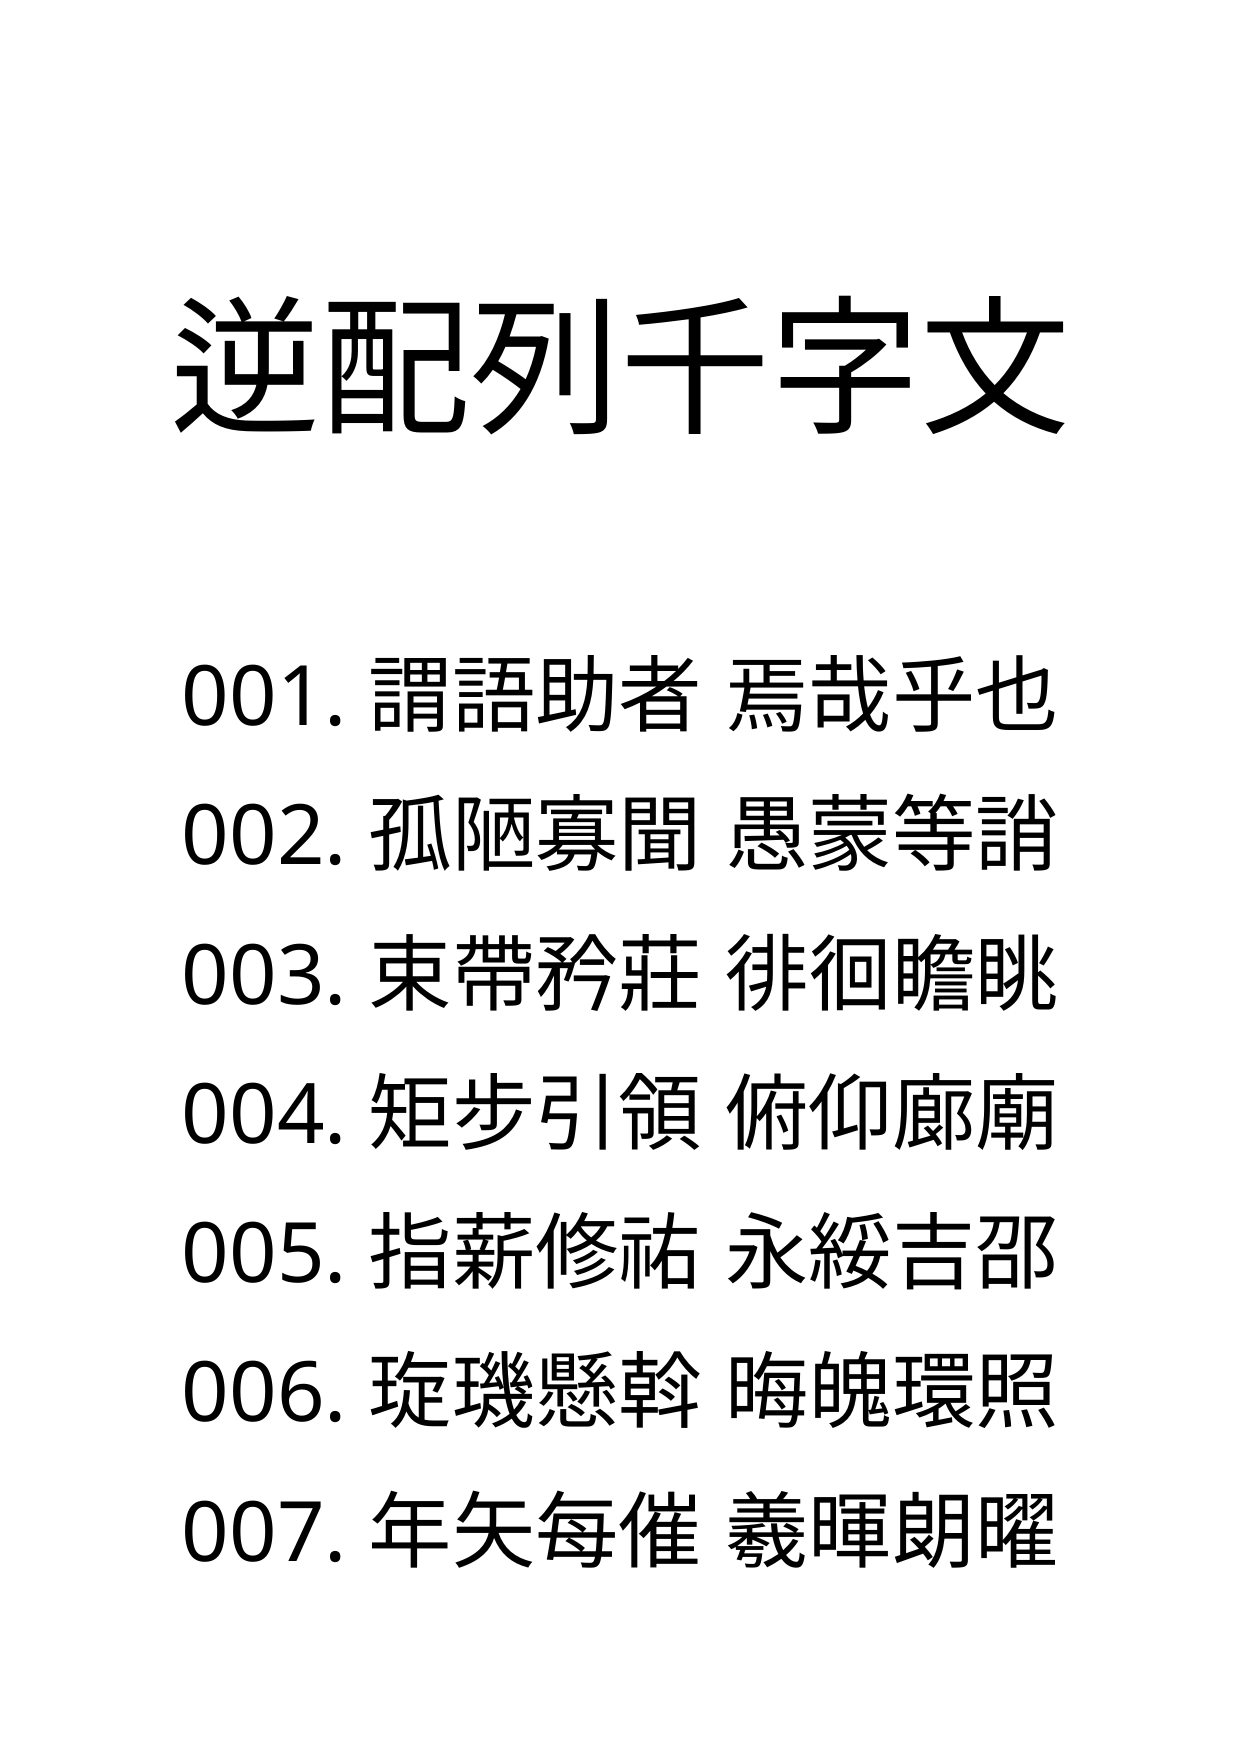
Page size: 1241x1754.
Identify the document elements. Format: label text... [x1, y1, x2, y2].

text 004. 矩步引領 俯仰廊廟 [118, 1047, 1122, 1168]
text 007. 年矢每催 羲暉朗曜 [118, 1464, 1122, 1586]
text 003. 束帶矜莊 徘徊瞻眺 [118, 907, 1122, 1028]
text 002. 孤陋寡聞 愚蒙等誚 [118, 768, 1122, 889]
text 006. 琁璣懸斡 晦魄環照 [118, 1325, 1122, 1446]
text 005. 指薪修祐 永綏吉邵 [118, 1186, 1122, 1307]
text 逆配列千字文 [118, 249, 1122, 466]
text 001. 謂語助者 焉哉乎也 [118, 629, 1122, 750]
